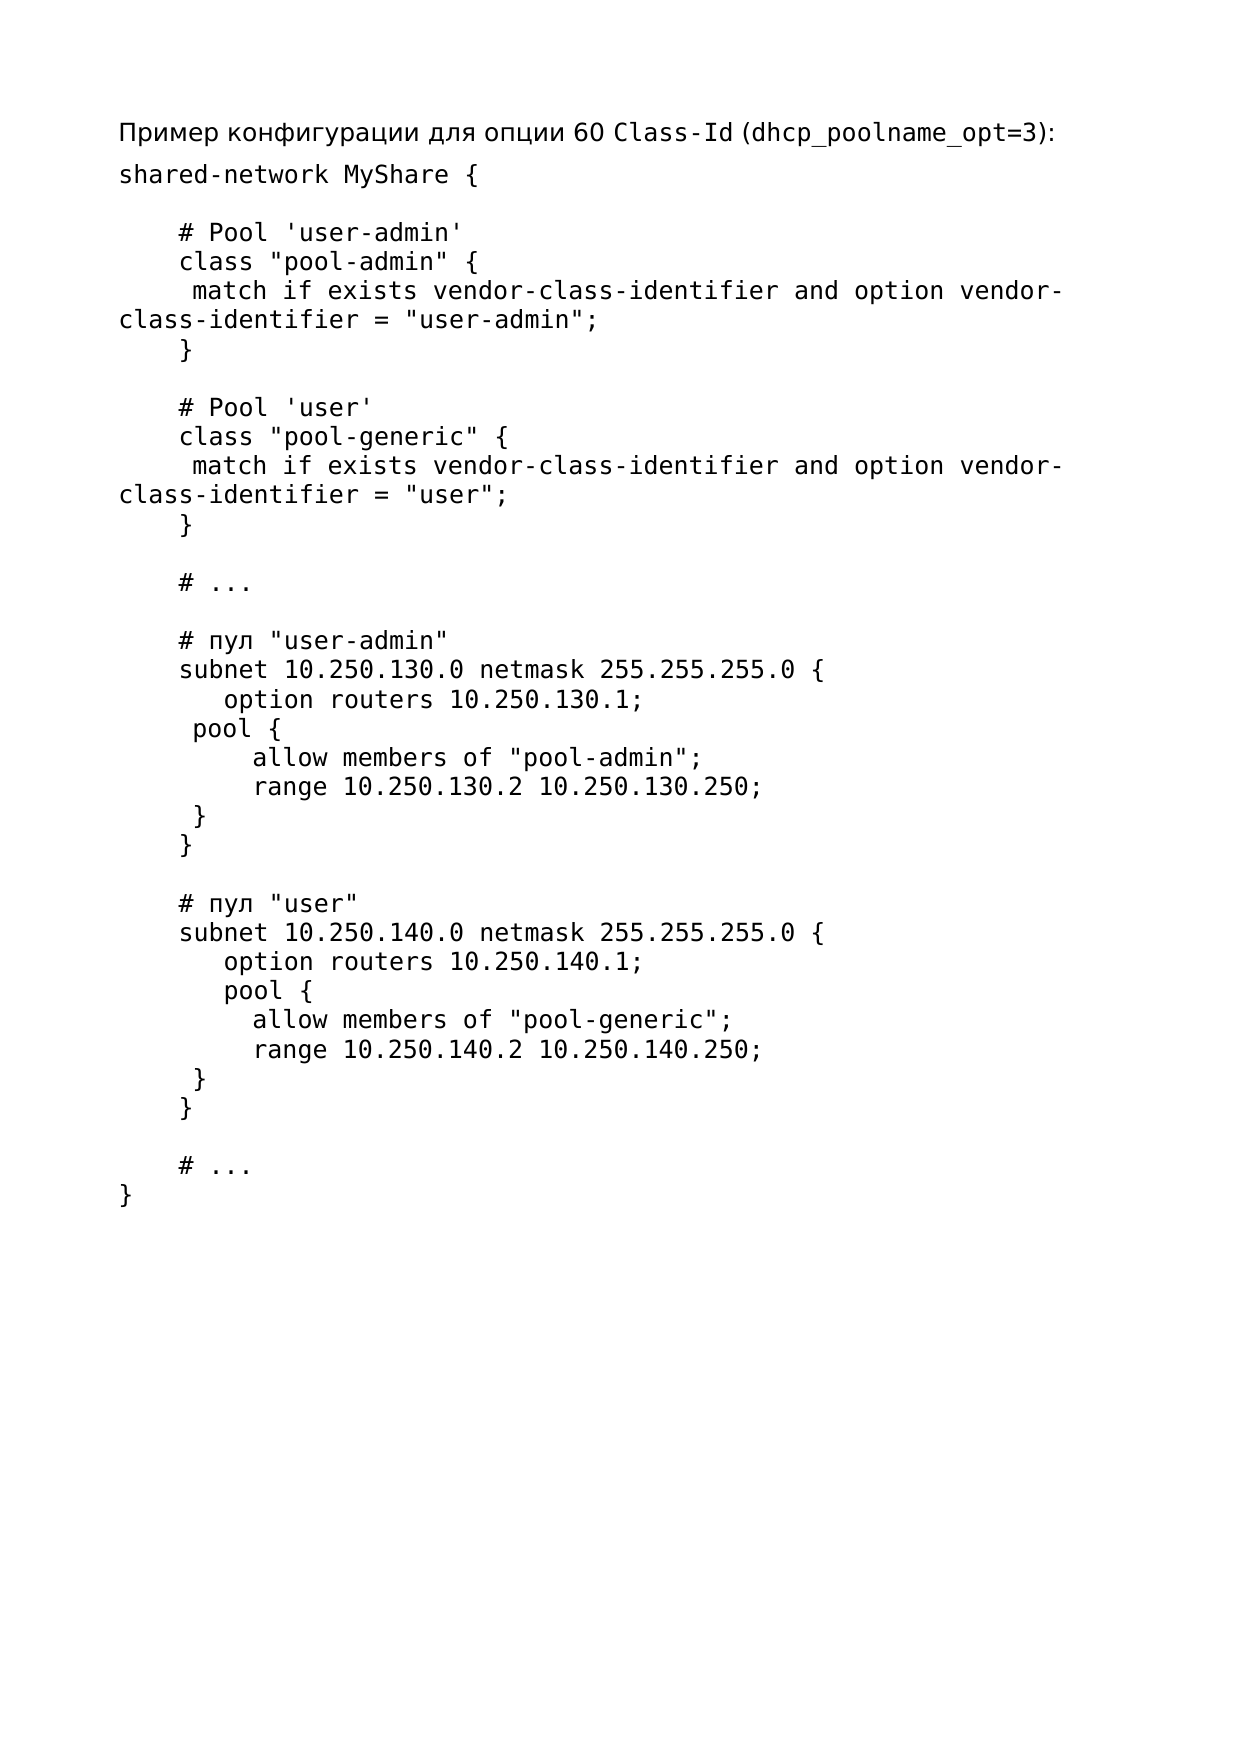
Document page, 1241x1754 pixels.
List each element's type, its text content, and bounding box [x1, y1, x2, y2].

text shared-network MyShare { # Pool 'user-admin' class "pool-admin" { match if exists vendor-class-identifier and option vendor-class-identifier = "user-admin"; } # Pool 'user' class "pool-generic" { match if exists vendor-class-identifier and option vendor-class-identifier = "user"; } # ... # пул "user-admin" subnet 10.250.130.0 netmask 255.255.255.0 { option routers 10.250.130.1; pool { allow members of "pool-admin"; range 10.250.130.2 10.250.130.250; } } # пул "user" subnet 10.250.140.0 netmask 255.255.255.0 { option routers 10.250.140.1; pool { allow members of "pool-generic"; range 10.250.140.2 10.250.140.250; } } # ... } [118, 160, 1122, 1210]
text Пример конфигурации для опции 60 Class-Id (dhcp_poolname_opt=3): [118, 118, 1122, 147]
